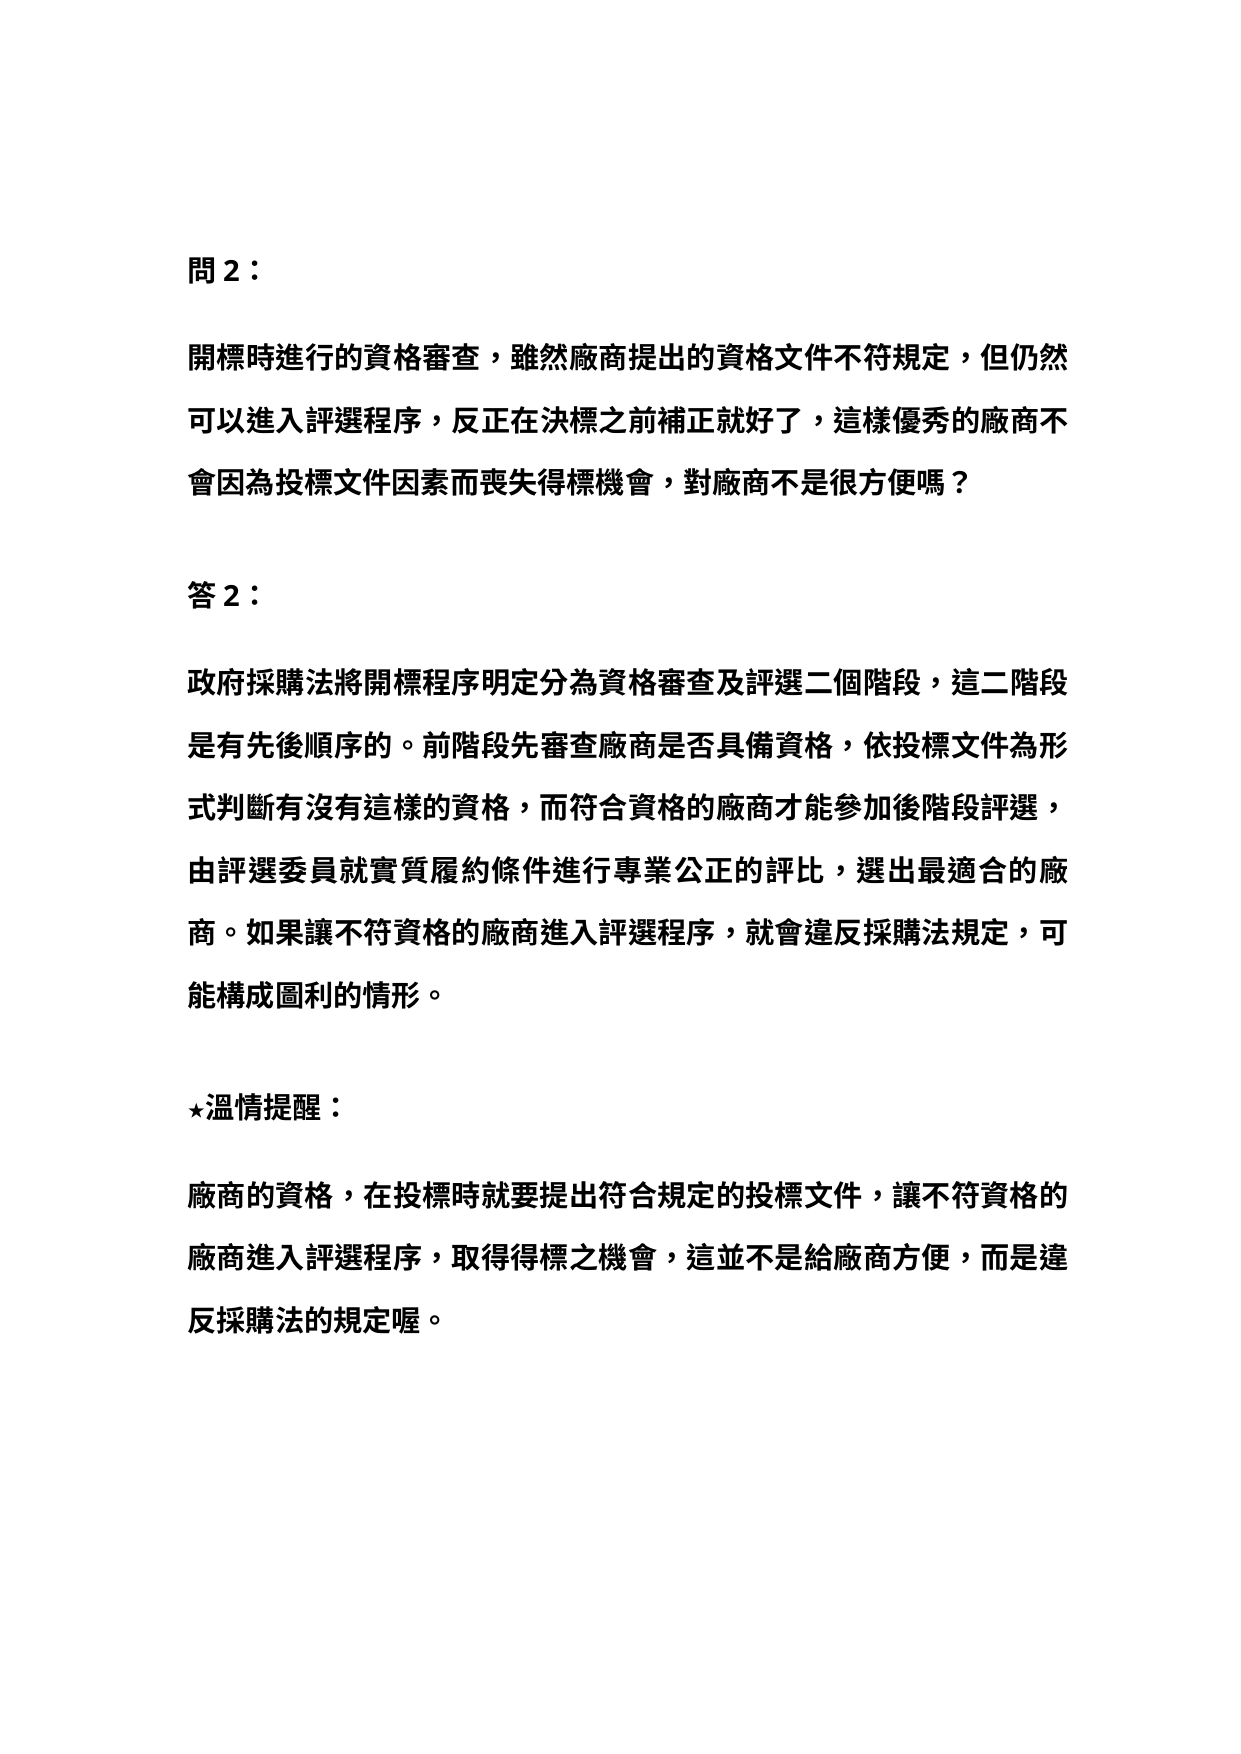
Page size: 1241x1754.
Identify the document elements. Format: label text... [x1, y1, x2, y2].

text 答2： [187, 552, 1069, 614]
text 政府採購法將開標程序明定分為資格審查及評選二個階段，這二階段是有先後順序的。前階段先審查廠商是否具備資格，依投標文件為形式判斷有沒有這樣的資格，而符合資格的廠商才能參加後階段評選，由評選委員就實質履約條件進行專業公正的評比，選出最適合的廠商。如果讓不符資格的廠商進入評選程序，就會違反採購法規定，可能構成圖利的情形。 [187, 639, 1069, 1014]
text 廠商的資格，在投標時就要提出符合規定的投標文件，讓不符資格的廠商進入評選程序，取得得標之機會，這並不是給廠商方便，而是違反採購法的規定喔。 [187, 1152, 1069, 1339]
text 開標時進行的資格審查，雖然廠商提出的資格文件不符規定，但仍然可以進入評選程序，反正在決標之前補正就好了，這樣優秀的廠商不會因為投標文件因素而喪失得標機會，對廠商不是很方便嗎？ [187, 314, 1069, 502]
text ★溫情提醒： [187, 1064, 1069, 1127]
text 問2： [187, 227, 1069, 289]
